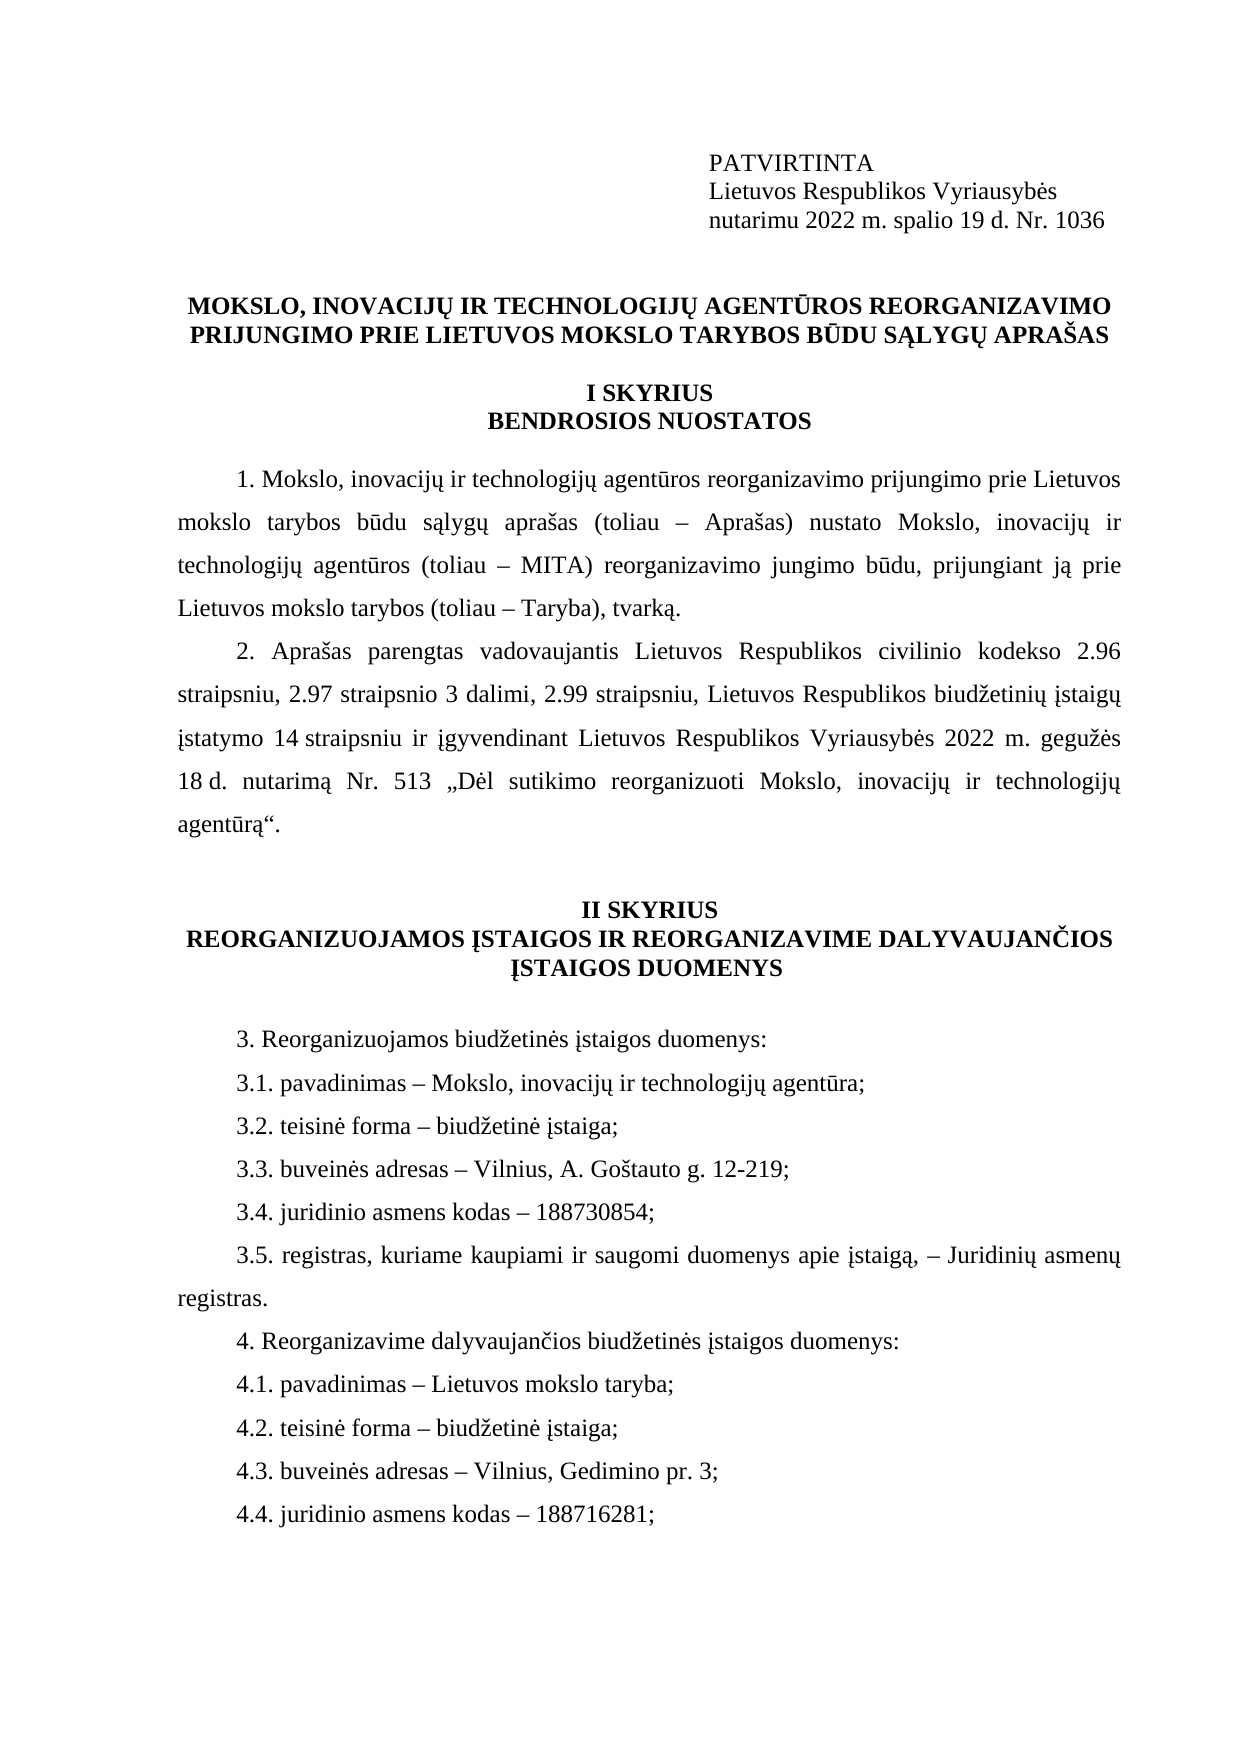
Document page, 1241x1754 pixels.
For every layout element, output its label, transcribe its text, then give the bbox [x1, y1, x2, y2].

text II SKYRIUS [177, 895, 1122, 924]
text 3.1. pavadinimas – Mokslo, inovacijų ir technologijų agentūra; [177, 1068, 1122, 1096]
text 4.3. buveinės adresas – Vilnius, Gedimino pr. 3; [177, 1456, 1122, 1484]
text 2. Aprašas parengtas vadovaujantis Lietuvos Respublikos civilinio kodekso 2.96 straipsniu, 2.97 straipsnio 3 dalimi, 2.99 straipsniu, Lietuvos Respublikos biudžetinių įstaigų įstatymo 14 straipsniu ir įgyvendinant Lietuvos Respublikos Vyriausybės 2022 m. gegužės 18 d. nutarimą Nr. 513 „Dėl sutikimo reorganizuoti Mokslo, inovacijų ir technologijų agentūrą“. [177, 636, 1122, 838]
text 1. Mokslo, inovacijų ir technologijų agentūros reorganizavimo prijungimo prie Lietuvos mokslo tarybos būdu sąlygų aprašas (toliau – Aprašas) nustato Mokslo, inovacijų ir technologijų agentūros (toliau – MITA) reorganizavimo jungimo būdu, prijungiant ją prie Lietuvos mokslo tarybos (toliau – Taryba), tvarką. [177, 464, 1122, 622]
text 4.1. pavadinimas – Lietuvos mokslo taryba; [177, 1369, 1122, 1398]
text Lietuvos Respublikos Vyriausybės [709, 176, 1122, 205]
text 3. Reorganizuojamos biudžetinės įstaigos duomenys: [177, 1024, 1122, 1053]
text 3.2. teisinė forma – biudžetinė įstaiga; [177, 1111, 1122, 1139]
text 4.2. teisinė forma – biudžetinė įstaiga; [177, 1413, 1122, 1441]
text 4. Reorganizavime dalyvaujančios biudžetinės įstaigos duomenys: [177, 1326, 1122, 1355]
text I SKYRIUS [177, 378, 1122, 406]
text nutarimu 2022 m. spalio 19 d. Nr. 1036 [709, 205, 1122, 234]
text 3.4. juridinio asmens kodas – 188730854; [177, 1197, 1122, 1226]
text BENDROSIOS NUOSTATOS [177, 406, 1122, 435]
text PATVIRTINTA [709, 148, 1122, 176]
text 3.5. registras, kuriame kaupiami ir saugomi duomenys apie įstaigą, – Juridinių asmenų registras. [177, 1240, 1122, 1312]
text 3.3. buveinės adresas – Vilnius, A. Goštauto g. 12-219; [177, 1154, 1122, 1183]
text REORGANIZUOJAMOS ĮSTAIGOS IR REORGANIZAVIME DALYVAUJANČIOS ĮSTAIGOS DUOMENYS [177, 924, 1122, 981]
text 4.4. juridinio asmens kodas – 188716281; [177, 1499, 1122, 1528]
text MOKSLO, INOVACIJŲ IR TECHNOLOGIJŲ AGENTŪROS REORGANIZAVIMO PRIJUNGIMO PRIE LIETUVOS MOKSLO TARYBOS BŪDU SĄLYGŲ APRAŠAS [177, 291, 1122, 349]
